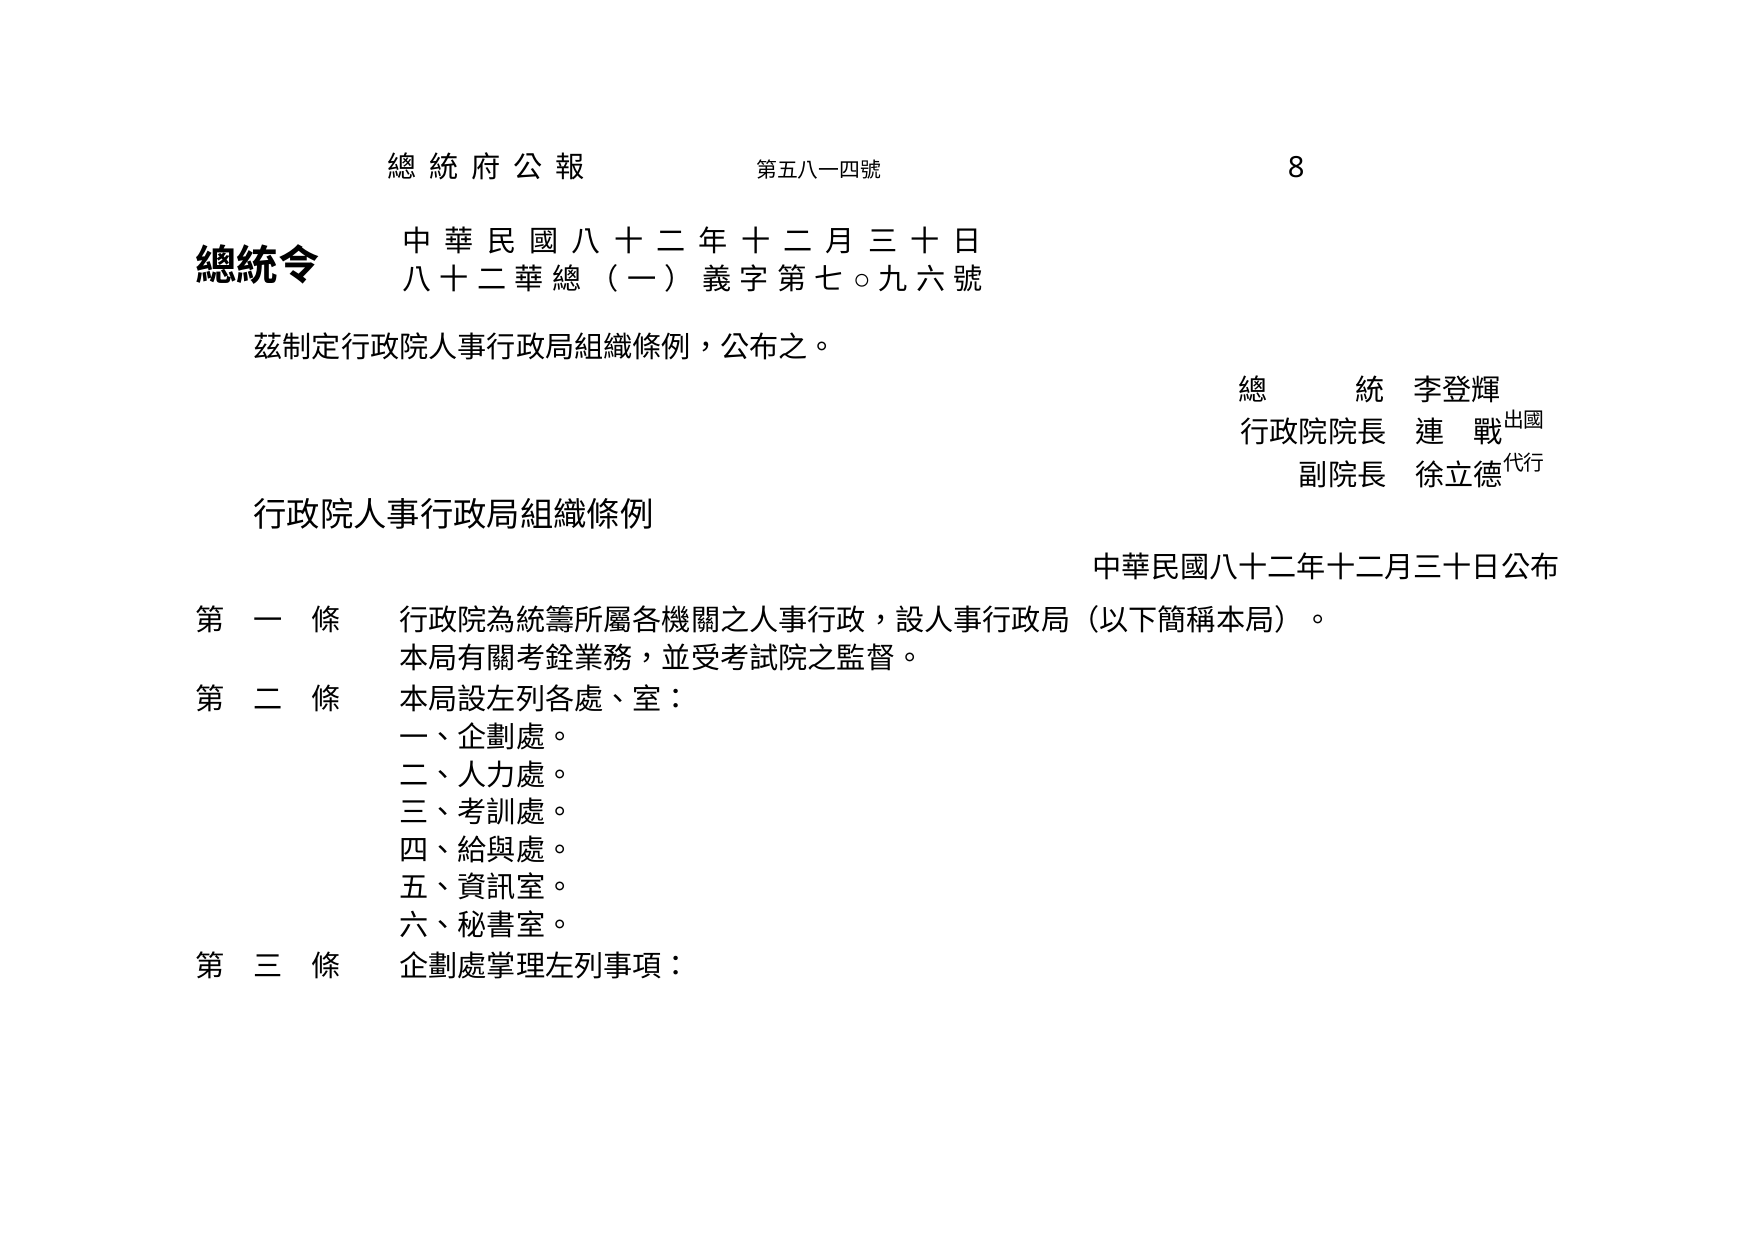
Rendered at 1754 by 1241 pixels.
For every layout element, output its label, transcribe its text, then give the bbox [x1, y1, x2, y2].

text 行政院人事行政局組織條例 [253, 493, 1559, 534]
text 二、人力處。 [399, 755, 1559, 793]
text 五、資訊室。 [399, 868, 1559, 905]
table_header 總統令 [192, 222, 399, 328]
text 第 二 條 本局設左列各處、室： [195, 676, 1559, 718]
text 副院長 徐立德代行 [195, 455, 1544, 493]
text 行政院院長 連 戰出國 [195, 413, 1544, 450]
table_header 中華民國八十二年十二月三十日 八十二華總（一）義字第七○九六號 [399, 222, 986, 328]
text 三、考訓處。 [399, 793, 1559, 830]
text 茲制定行政院人事行政局組織條例，公布之。 [195, 328, 1559, 365]
text 總 統 李登輝 [195, 370, 1501, 408]
text 四、給與處。 [399, 830, 1559, 868]
text 第 一 條 行政院為統籌所屬各機關之人事行政，設人事行政局（以下簡稱本局）。 [195, 597, 1559, 639]
text 第 三 條 企劃處掌理左列事項： [195, 943, 1559, 984]
text 六、秘書室。 [399, 905, 1559, 943]
text 中華民國八十二年十二月三十日公布 [195, 547, 1559, 584]
text 一、企劃處。 [399, 718, 1559, 755]
text 本局有關考銓業務，並受考試院之監督。 [341, 639, 1559, 676]
